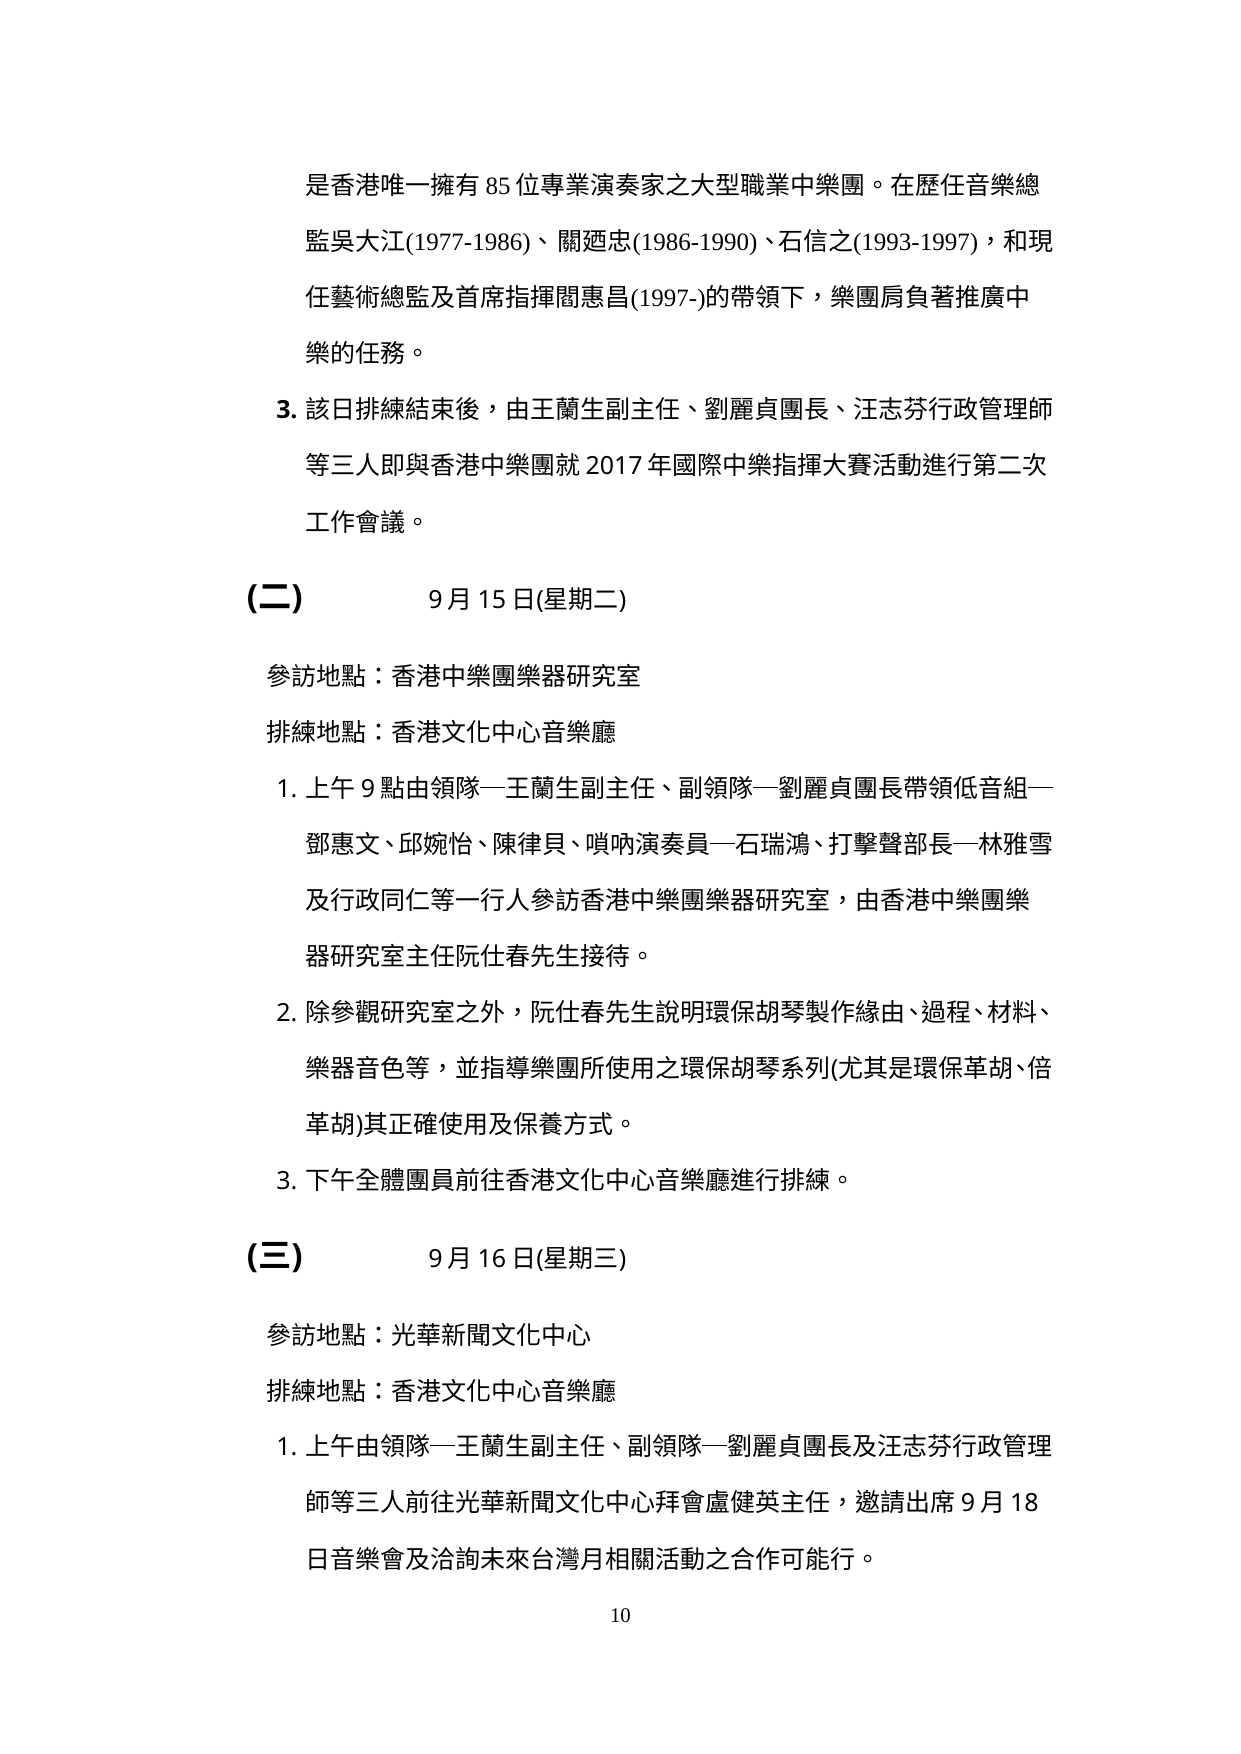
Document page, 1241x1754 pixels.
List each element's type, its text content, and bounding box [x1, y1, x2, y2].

list 下午全體團員前往香港文化中心音樂廳進行排練。 [276, 1160, 1053, 1197]
list 上午由領隊─王蘭生副主任、副領隊─劉麗貞團長及汪志芬行政管理師等三人前往光華新聞文化中心拜會盧健英主任，邀請出席9月18日音樂會及洽詢未來台灣月相關活動之合作可能行。 [276, 1426, 1053, 1576]
text 排練地點：香港文化中心音樂廳 [247, 1370, 1053, 1408]
text 參訪地點：光華新聞文化中心 [247, 1315, 1053, 1352]
text 排練地點：香港文化中心音樂廳 [247, 712, 1053, 749]
list 該日排練結束後，由王蘭生副主任、劉麗貞團長、汪志芬行政管理師等三人即與香港中樂團就2017年國際中樂指揮大賽活動進行第二次工作會議。 [276, 389, 1053, 539]
list 除參觀研究室之外，阮仕春先生說明環保胡琴製作緣由、過程、材料、樂器音色等，並指導樂團所使用之環保胡琴系列(尤其是環保革胡、倍革胡)其正確使用及保養方式。 [276, 992, 1053, 1142]
text 參訪地點：香港中樂團樂器研究室 [247, 656, 1053, 694]
list 是香港唯一擁有85位專業演奏家之大型職業中樂團。在歷任音樂總監吳大江(1977-1986)、 關廼忠(1986-1990)、石信之(1993-1997)，和現任藝術總監及首席指揮閻惠昌(1997-)的帶領下，樂團肩負著推廣中樂的任務。 [276, 164, 1053, 371]
list 上午9點由領隊─王蘭生副主任、副領隊─劉麗貞團長帶領低音組─鄧惠文、邱婉怡、陳律貝、嗩吶演奏員─石瑞鴻、打擊聲部長─林雅雪及行政同仁等一行人參訪香港中樂團樂器研究室，由香港中樂團樂器研究室主任阮仕春先生接待。 [276, 767, 1053, 974]
list 9月15日(星期二) [247, 557, 1053, 632]
list 9月16日(星期三) [247, 1216, 1053, 1291]
